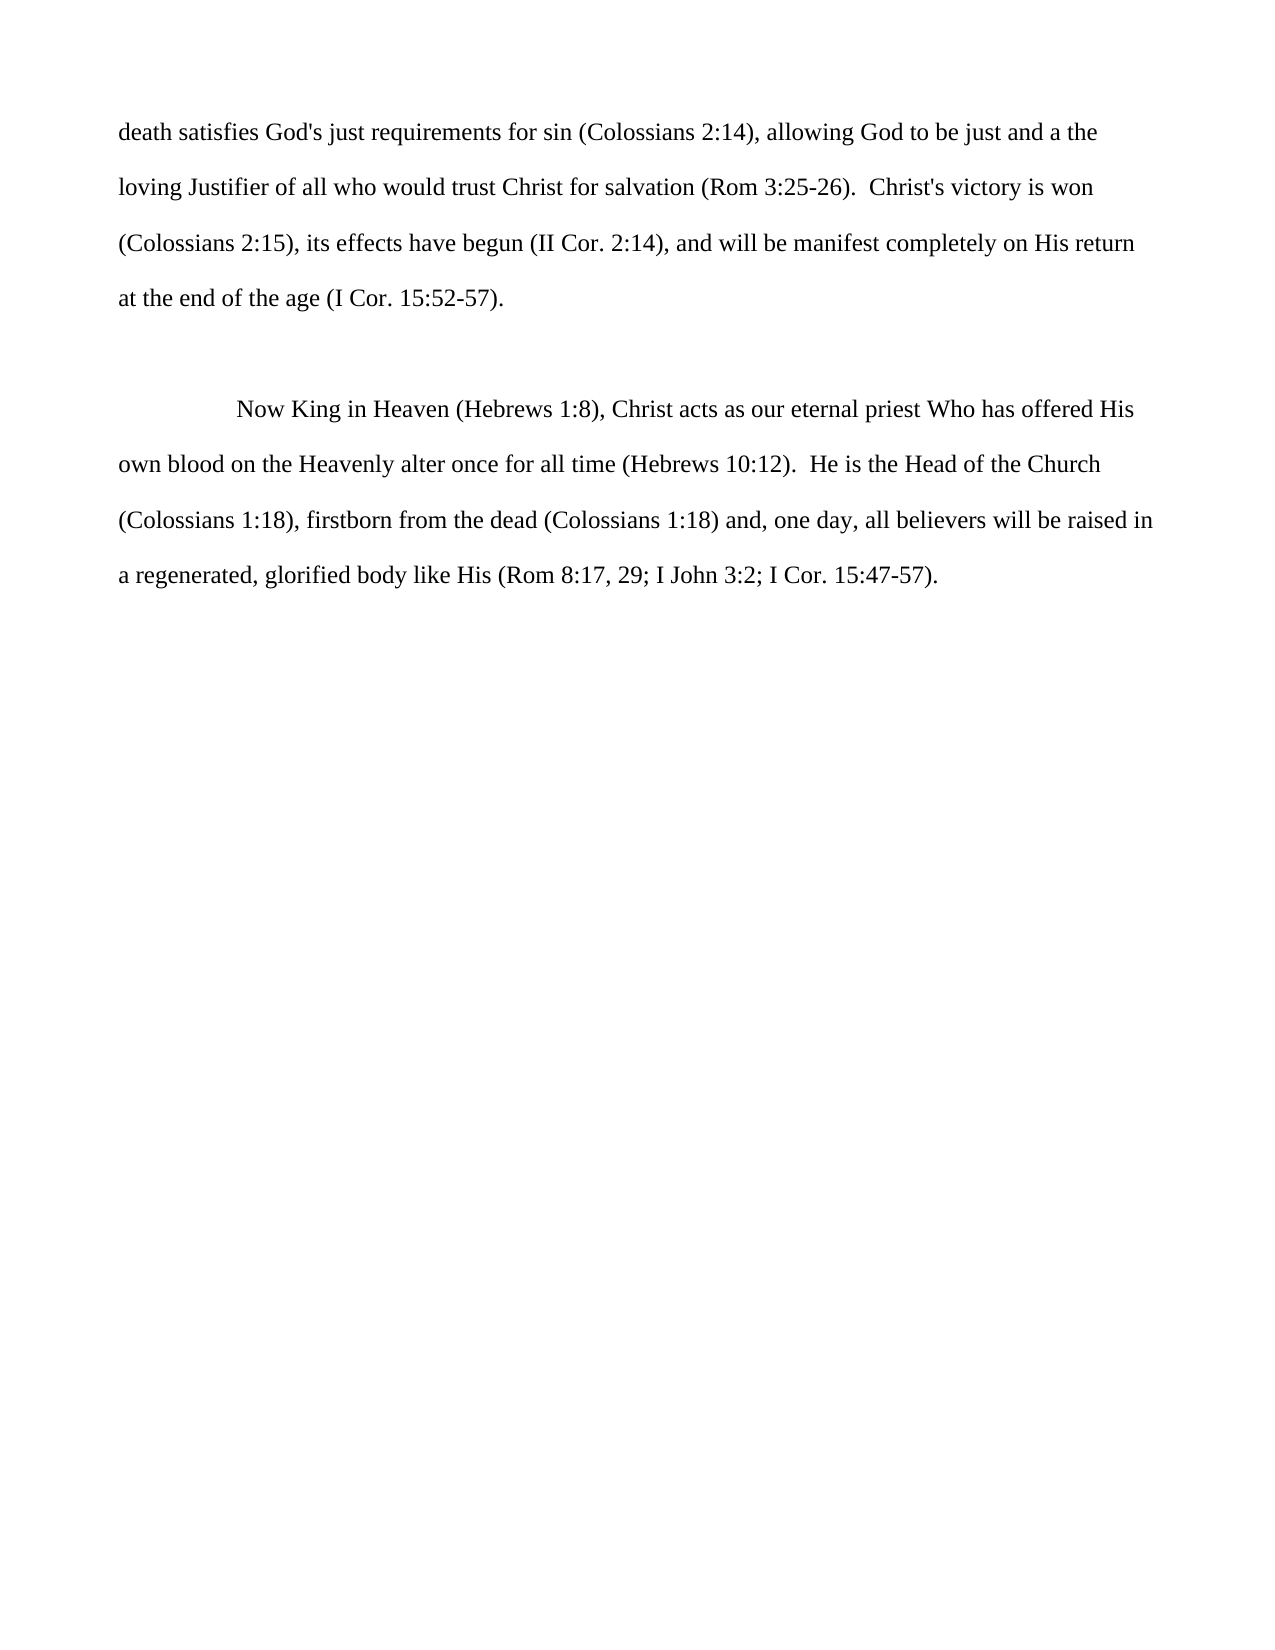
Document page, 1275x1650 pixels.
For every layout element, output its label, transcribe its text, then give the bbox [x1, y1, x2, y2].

text Now King in Heaven (Hebrews 1:8), Christ acts as our eternal priest Who has offered His own blood on the Heavenly alter once for all time (Hebrews 10:12). He is the Head of the Church (Colossians 1:18), firstborn from the dead (Colossians 1:18) and, one day, all believers will be raised in a regenerated, glorified body like His (Rom 8:17, 29; I John 3:2; I Cor. 15:47-57). [118, 395, 1157, 589]
text death satisfies God's just requirements for sin (Colossians 2:14), allowing God to be just and a the loving Justifier of all who would trust Christ for salvation (Rom 3:25-26). Christ's victory is won (Colossians 2:15), its effects have begun (II Cor. 2:14), and will be manifest completely on His return at the end of the age (I Cor. 15:52-57). [118, 118, 1157, 312]
